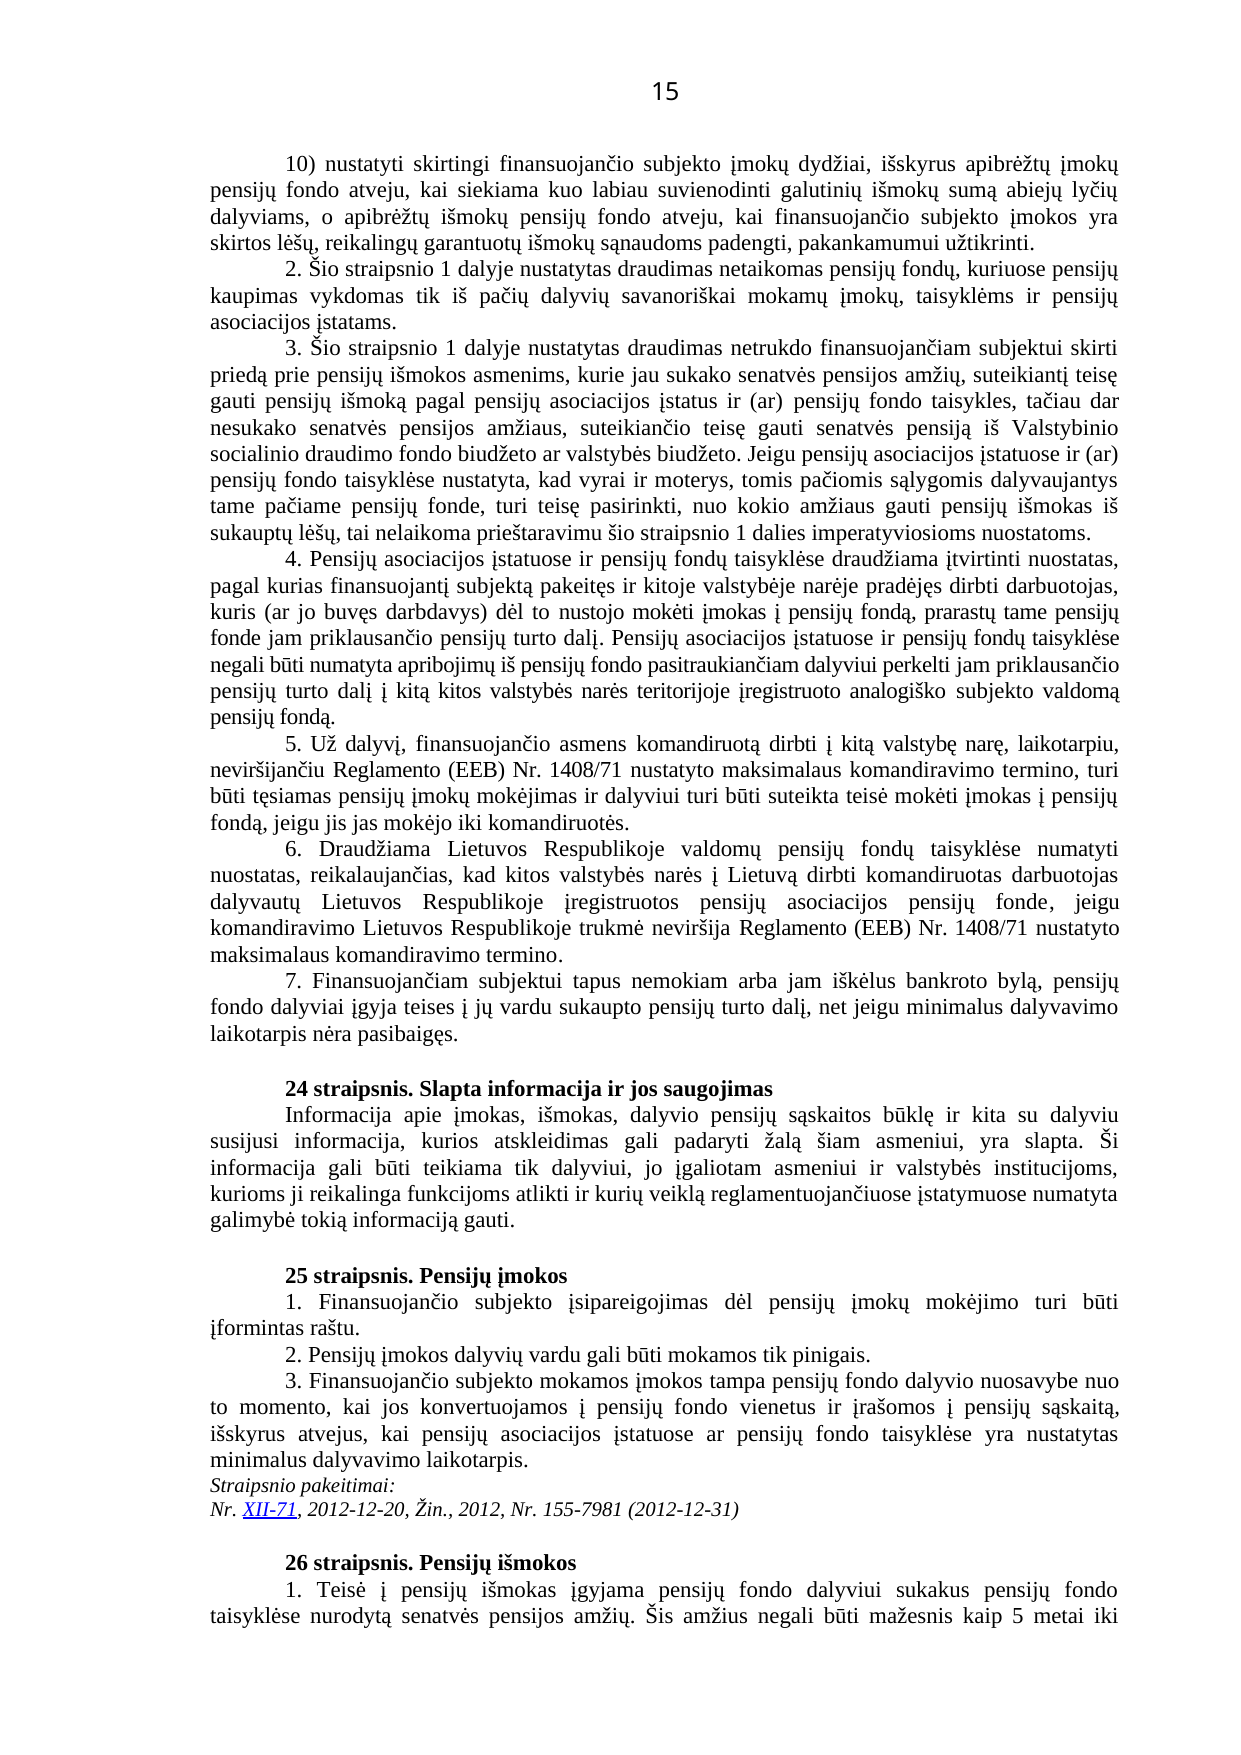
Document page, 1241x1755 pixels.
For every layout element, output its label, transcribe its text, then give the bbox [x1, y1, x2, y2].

text Straipsnio pakeitimai: [210, 1472, 1120, 1497]
text 1. Teisė į pensijų išmokas įgyjama pensijų fondo dalyviui sukakus pensijų fondo taisyklėse nurodytą senatvės pensijos amžių. Šis amžius negali būti mažesnis kaip 5 metai iki [210, 1576, 1120, 1628]
text 3. Finansuojančio subjekto mokamos įmokos tampa pensijų fondo dalyvio nuosavybe nuo to momento, kai jos konvertuojamos į pensijų fondo vienetus ir įrašomos į pensijų sąskaitą, išskyrus atvejus, kai pensijų asociacijos įstatuose ar pensijų fondo taisyklėse yra nustatytas minimalus dalyvavimo laikotarpis. [210, 1367, 1120, 1472]
text 4. pensijų asociacijos įstatuose ir pensijų fondų taisyklėse draudžiama įtvirtinti nuostatas, pagal kurias finansuojantį subjektą pakeitęs ir kitoje valstybėje narėje pradėjęs dirbti darbuotojas, kuris (ar jo buvęs darbdavys) dėl to nustojo mokėti įmokas į pensijų fondą, prarastų tame pensijų fonde jam priklausančio pensijų turto dalį. pensijų asociacijos įstatuose ir pensijų fondų taisyklėse negali būti numatyta apribojimų iš pensijų fondo pasitraukiančiam dalyviui perkelti jam priklausančio pensijų turto dalį į kitą kitos valstybės narės teritorijoje įregistruoto analogiško subjekto valdomą pensijų fondą. [210, 545, 1120, 730]
text 10) nustatyti skirtingi finansuojančio subjekto įmokų dydžiai, išskyrus apibrėžtų įmokų pensijų fondo atveju, kai siekiama kuo labiau suvienodinti galutinių išmokų sumą abiejų lyčių dalyviams, o apibrėžtų išmokų pensijų fondo atveju, kai finansuojančio subjekto įmokos yra skirtos lėšų, reikalingų garantuotų išmokų sąnaudoms padengti, pakankamumui užtikrinti. [210, 150, 1120, 255]
text 25 straipsnis. Pensijų įmokos [210, 1262, 1120, 1288]
text 7. Finansuojančiam subjektui tapus nemokiam arba jam iškėlus bankroto bylą, pensijų fondo dalyviai įgyja teises į jų vardu sukaupto pensijų turto dalį, net jeigu minimalus dalyvavimo laikotarpis nėra pasibaigęs. [210, 967, 1120, 1046]
text 3. Šio straipsnio 1 dalyje nustatytas draudimas netrukdo finansuojančiam subjektui skirti priedą prie pensijų išmokos asmenims, kurie jau sukako senatvės pensijos amžių, suteikiantį teisę gauti pensijų išmoką pagal pensijų asociacijos įstatus ir (ar) pensijų fondo taisykles, tačiau dar nesukako senatvės pensijos amžiaus, suteikiančio teisę gauti senatvės pensiją iš Valstybinio socialinio draudimo fondo biudžeto ar valstybės biudžeto. Jeigu pensijų asociacijos įstatuose ir (ar) pensijų fondo taisyklėse nustatyta, kad vyrai ir moterys, tomis pačiomis sąlygomis dalyvaujantys tame pačiame pensijų fonde, turi teisę pasirinkti, nuo kokio amžiaus gauti pensijų išmokas iš sukauptų lėšų, tai nelaikoma prieštaravimu šio straipsnio 1 dalies imperatyviosioms nuostatoms. [210, 334, 1120, 545]
text 2. Pensijų įmokos dalyvių vardu gali būti mokamos tik pinigais. [210, 1341, 1120, 1367]
text 1. Finansuojančio subjekto įsipareigojimas dėl pensijų įmokų mokėjimo turi būti įformintas raštu. [210, 1288, 1120, 1341]
text 26 straipsnis. Pensijų išmokos [210, 1549, 1120, 1576]
text 5. Už dalyvį, finansuojančio asmens komandiruotą dirbti į kitą valstybę narę, laikotarpiu, neviršijančiu Reglamento (EEB) Nr. 1408/71 nustatyto maksimalaus komandiravimo termino, turi būti tęsiamas pensijų įmokų mokėjimas ir dalyviui turi būti suteikta teisė mokėti įmokas į pensijų fondą, jeigu jis jas mokėjo iki komandiruotės. [210, 730, 1120, 835]
text 24 straipsnis. Slapta informacija ir jos saugojimas [210, 1075, 1120, 1101]
text 2. Šio straipsnio 1 dalyje nustatytas draudimas netaikomas pensijų fondų, kuriuose pensijų kaupimas vykdomas tik iš pačių dalyvių savanoriškai mokamų įmokų, taisyklėms ir pensijų asociacijos įstatams. [210, 255, 1120, 334]
text Informacija apie įmokas, išmokas, dalyvio pensijų sąskaitos būklę ir kita su dalyviu susijusi informacija, kurios atskleidimas gali padaryti žalą šiam asmeniui, yra slapta. Ši informacija gali būti teikiama tik dalyviui, jo įgaliotam asmeniui ir valstybės institucijoms, kurioms ji reikalinga funkcijoms atlikti ir kurių veiklą reglamentuojančiuose įstatymuose numatyta galimybė tokią informaciją gauti. [210, 1101, 1120, 1233]
text 6. Draudžiama Lietuvos Respublikoje valdomų pensijų fondų taisyklėse numatyti nuostatas, reikalaujančias, kad kitos valstybės narės į Lietuvą dirbti komandiruotas darbuotojas dalyvautų Lietuvos Respublikoje įregistruotos pensijų asociacijos pensijų fonde, jeigu komandiravimo Lietuvos Respublikoje trukmė neviršija Reglamento (EEB) Nr. 1408/71 nustatyto maksimalaus komandiravimo termino. [210, 835, 1120, 967]
text Nr. XII-71, 2012-12-20, Žin., 2012, Nr. 155-7981 (2012-12-31) [210, 1497, 1120, 1521]
